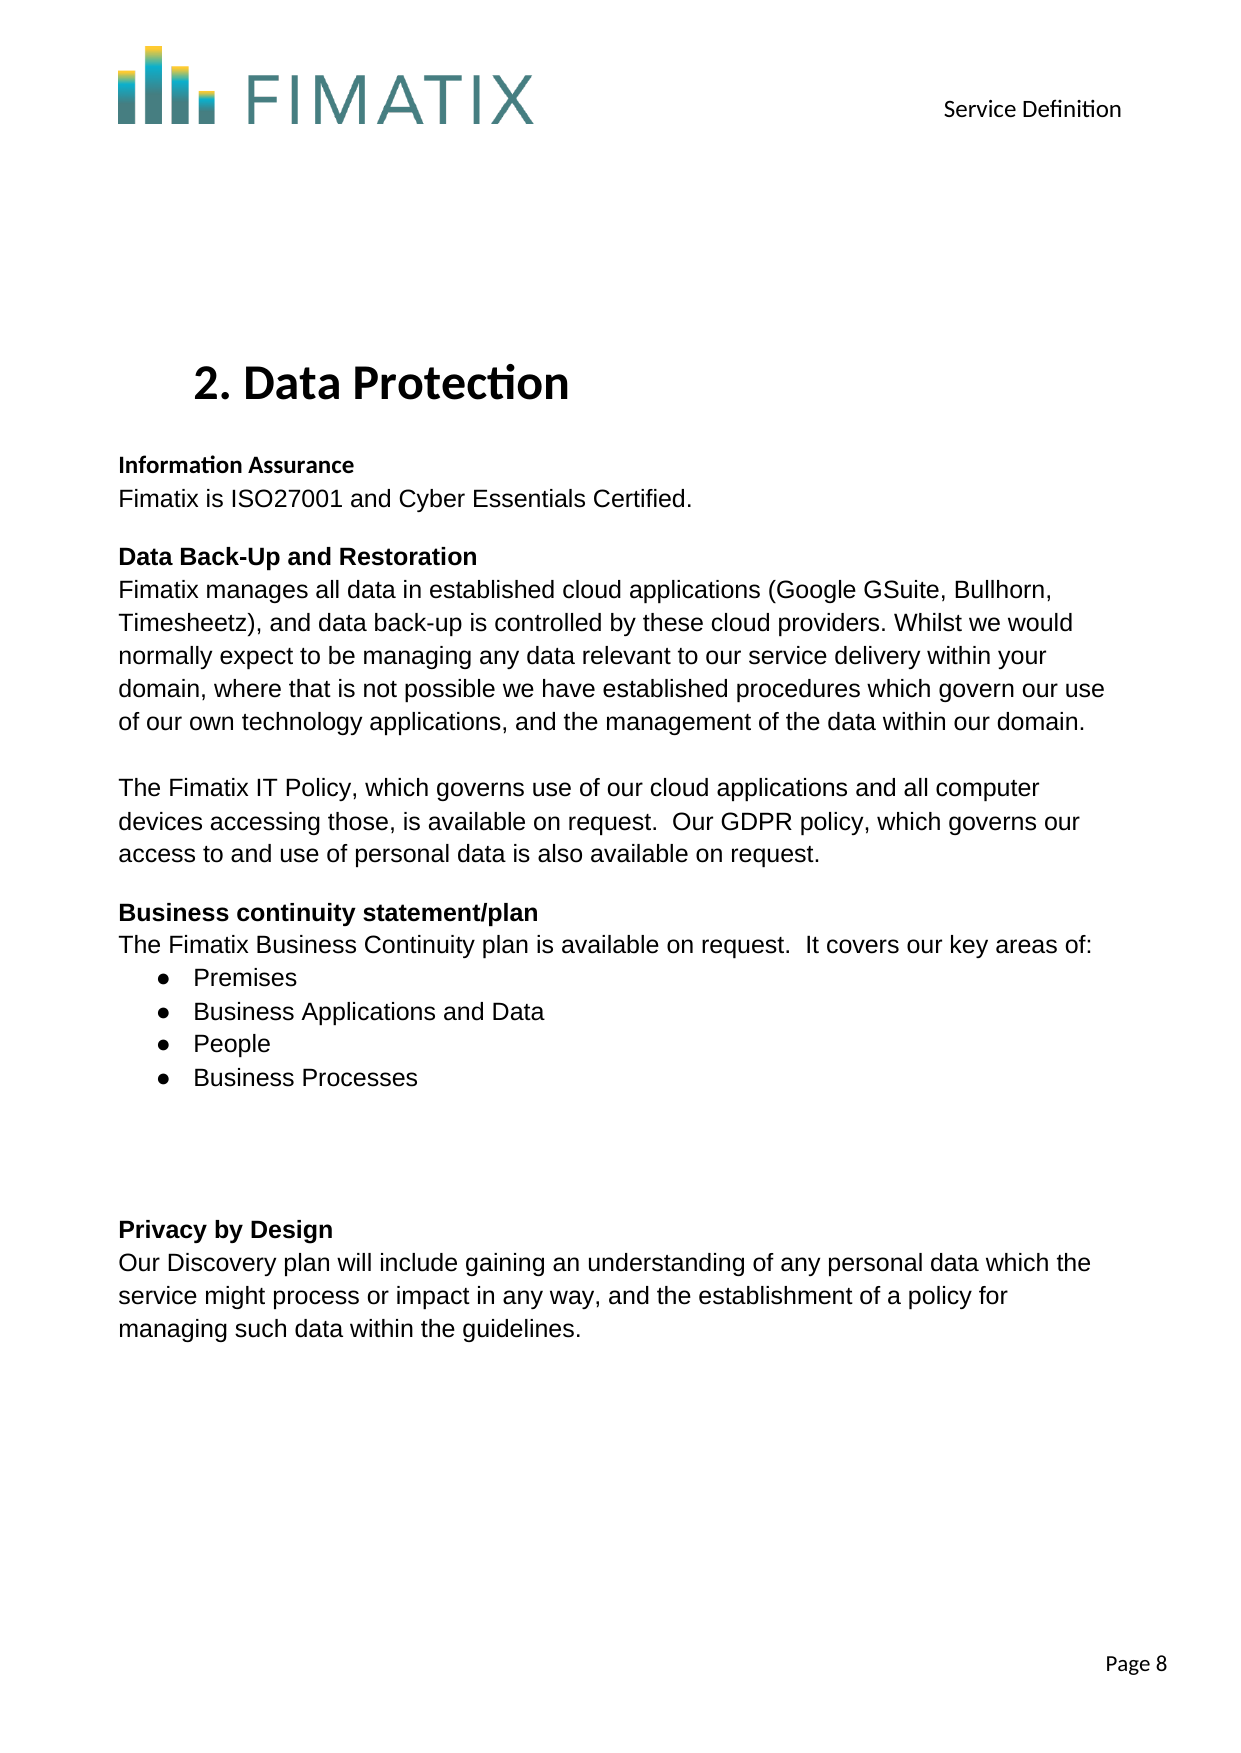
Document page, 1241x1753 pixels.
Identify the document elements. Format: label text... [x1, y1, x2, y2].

text Fimatix manages all data in established cloud applications (Google GSuite, Bullhorn, Timesheetz), and data back-up is controlled by these cloud providers. Whilst we would normally expect to be managing any data relevant to our service delivery within your domain, where that is not possible we have established procedures which govern our use of our own technology applications, and the management of the data within our domain. [118, 575, 1122, 736]
text The Fimatix IT Policy, which governs use of our cloud applications and all computer devices accessing those, is available on request. Our GDPR policy, which governs our access to and use of personal data is also available on request. [118, 773, 1122, 868]
text The Fimatix Business Continuity plan is available on request. It covers our key areas of: [118, 930, 1122, 959]
list Premises [156, 963, 1122, 992]
subtitle Privacy by Design [118, 1215, 1122, 1243]
list People [156, 1029, 1122, 1058]
list Business Applications and Data [156, 996, 1122, 1025]
subtitle Information Assurance [118, 450, 1122, 480]
subtitle Data Back-Up and Restoration [118, 542, 1122, 571]
list Business Processes [156, 1062, 1122, 1091]
subtitle 2. Data Protection [118, 351, 1122, 412]
text Fimatix is ISO27001 and Cyber Essentials Certified. [118, 484, 1122, 513]
subtitle Business continuity statement/plan [118, 897, 1122, 926]
text Our Discovery plan will include gaining an understanding of any personal data which the service might process or impact in any way, and the establishment of a policy for managing such data within the guidelines. [118, 1248, 1122, 1342]
